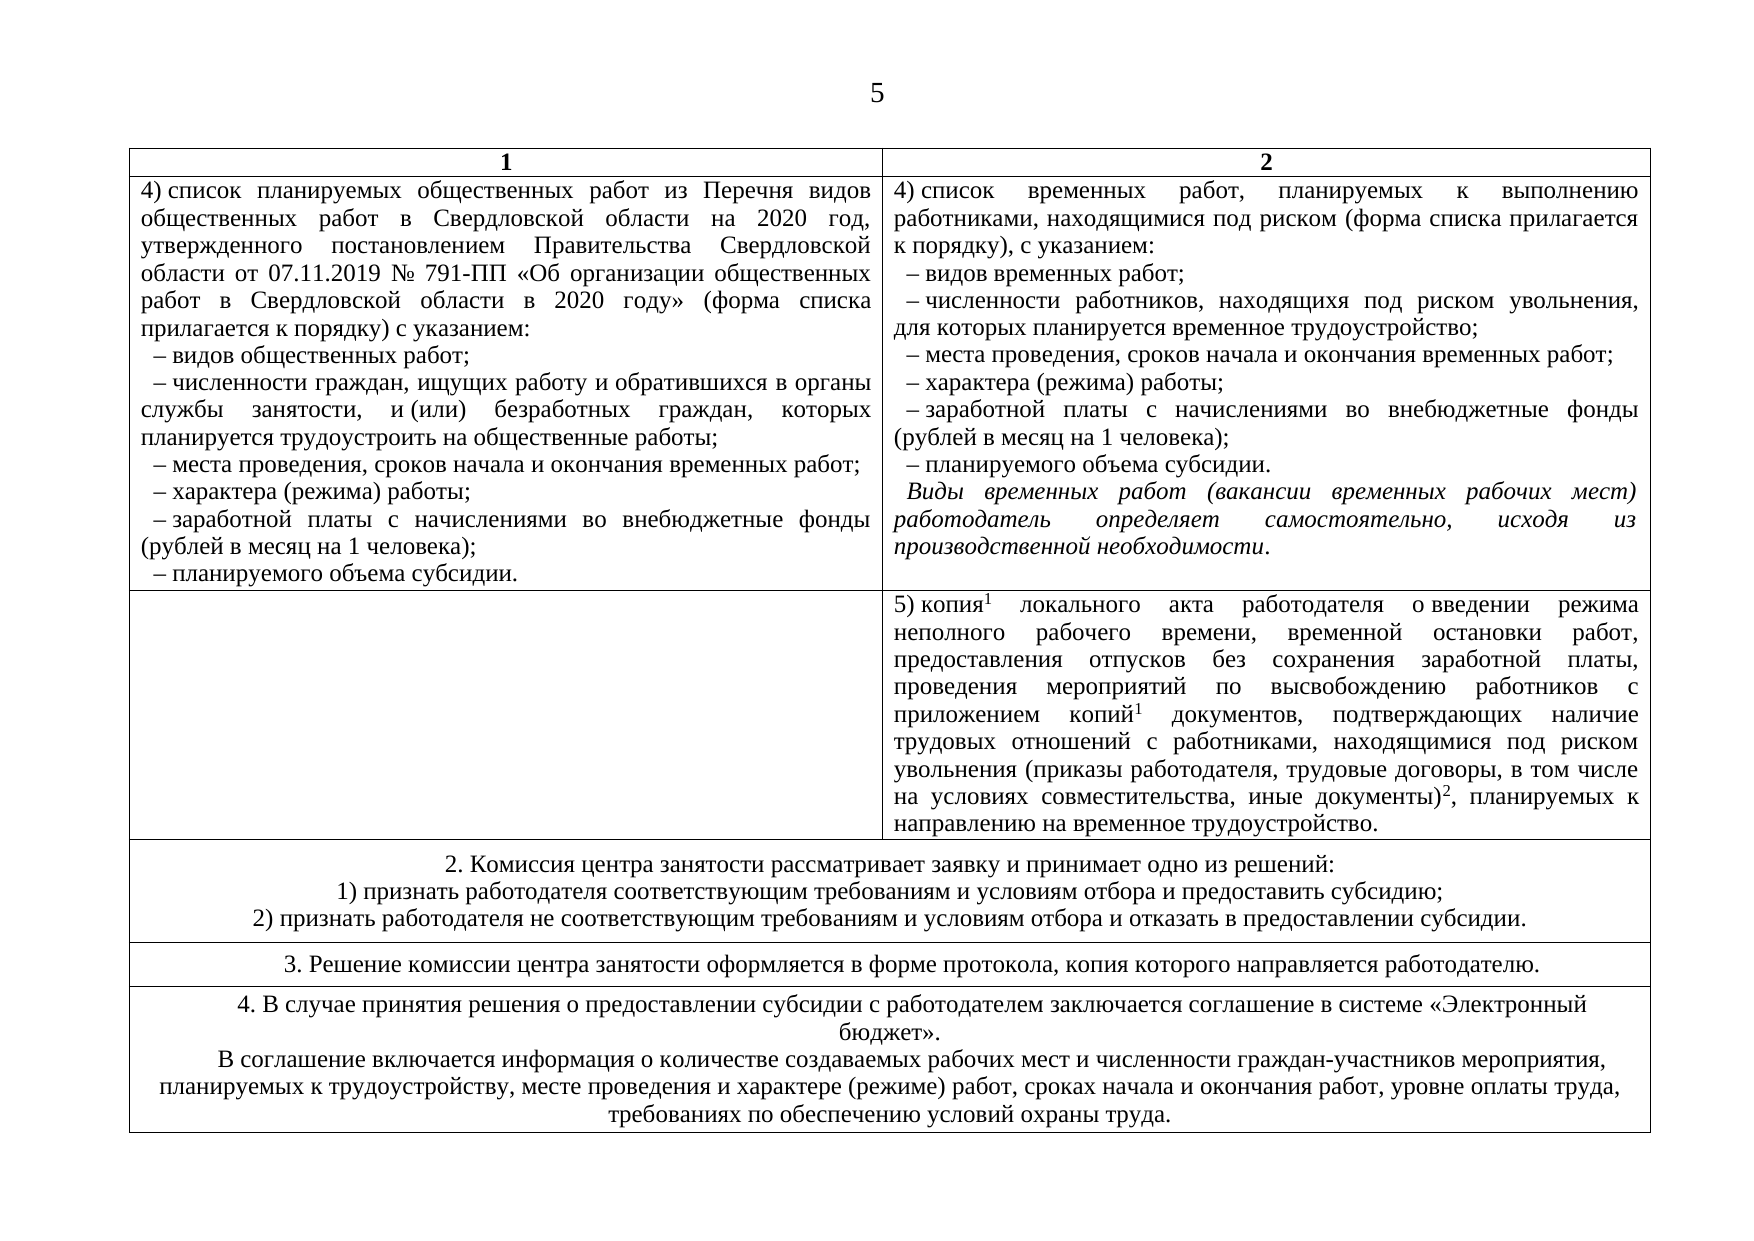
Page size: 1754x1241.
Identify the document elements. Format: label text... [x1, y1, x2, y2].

table_header 2 [883, 149, 1650, 176]
table_cell 4) список планируемых общественных работ из Перечня видов общественных работ в Свердловской области на 2020 год, утвержденного постановлением Правительства Свердловской области от 07.11.2019 № 791-ПП «Об организации общественных работ в Свердловской области в 2020 году» (форма списка прилагается к порядку) с указанием: – видов общественных работ; – численности граждан, ищущих работу и обратившихся в органы службы занятости, и (или) безработных граждан, которых планируется трудоустроить на общественные работы; – места проведения, сроков начала и окончания временных работ; – характера (режима) работы; – заработной платы с начислениями во внебюджетные фонды (рублей в месяц на 1 человека); – планируемого объема субсидии. [130, 177, 882, 590]
table_cell 2. Комиссия центра занятости рассматривает заявку и принимает одно из решений: 1) признать работодателя соответствующим требованиям и условиям отбора и предоставить субсидию; 2) признать работодателя не соответствующим требованиям и условиям отбора и отказать в предоставлении субсидии. [130, 840, 1650, 942]
table_cell 5) копия1 локального акта работодателя о введении режима неполного рабочего времени, временной остановки работ, предоставления отпусков без сохранения заработной платы, проведения мероприятий по высвобождению работников с приложением копий1 документов, подтверждающих наличие трудовых отношений с работниками, находящимися под риском увольнения (приказы работодателя, трудовые договоры, в том числе на условиях совместительства, иные документы)2, планируемых к направлению на временное трудоустройство. [883, 591, 1650, 839]
table_cell 3. Решение комиссии центра занятости оформляется в форме протокола, копия которого направляется работодателю. [130, 943, 1650, 986]
table_cell 4. В случае принятия решения о предоставлении субсидии с работодателем заключается соглашение в системе «Электронный бюджет». В соглашение включается информация о количестве создаваемых рабочих мест и численности граждан-участников мероприятия, планируемых к трудоустройству, месте проведения и характере (режиме) работ, сроках начала и окончания работ, уровне оплаты труда, требованиях по обеспечению условий охраны труда. [130, 987, 1650, 1132]
table_cell [130, 591, 882, 839]
table_cell 4) список временных работ, планируемых к выполнению работниками, находящимися под риском (форма списка прилагается к порядку), с указанием: – видов временных работ; – численности работников, находящихя под риском увольнения, для которых планируется временное трудоустройство; – места проведения, сроков начала и окончания временных работ; – характера (режима) работы; – заработной платы с начислениями во внебюджетные фонды (рублей в месяц на 1 человека); – планируемого объема субсидии. Виды временных работ (вакансии временных рабочих мест) работодатель определяет самостоятельно, исходя из производственной необходимости. [883, 177, 1650, 590]
table_header 1 [130, 149, 882, 176]
